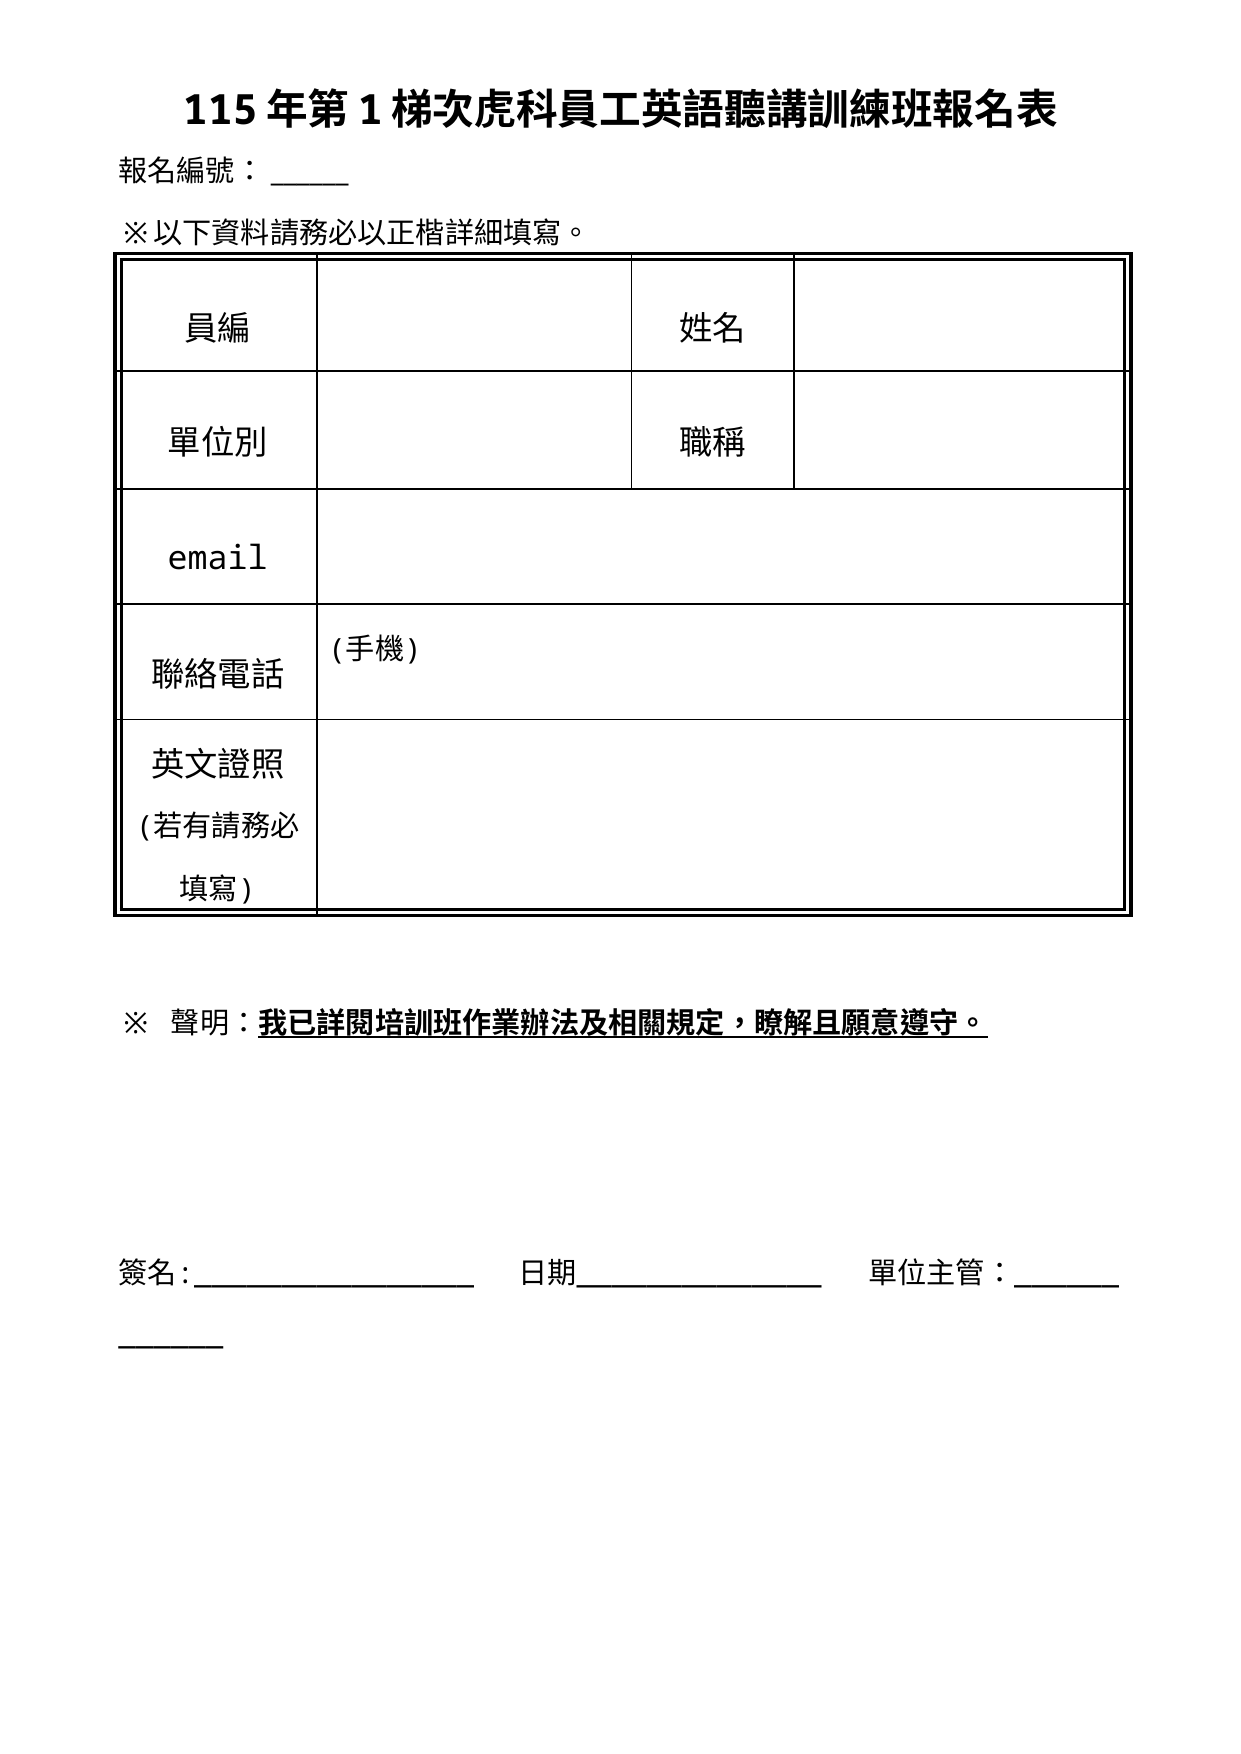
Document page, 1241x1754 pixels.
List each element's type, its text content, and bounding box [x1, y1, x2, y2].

table_header [795, 261, 1123, 370]
table_cell [318, 720, 1123, 907]
table_cell 聯絡電話 [123, 605, 316, 718]
table_cell email [123, 490, 316, 603]
table_header [795, 255, 1128, 370]
table_header 員編 [118, 255, 316, 370]
table_cell (手機) [318, 605, 1123, 718]
text ※以下資料請務必以正楷詳細填寫。 [118, 189, 1122, 252]
table_cell 職稱 [632, 372, 793, 488]
table_cell 英文證照 (若有請務必填寫) [123, 720, 316, 907]
table_header [318, 261, 631, 370]
table_cell [795, 372, 1123, 488]
text 報名編號： ______ [118, 127, 1122, 189]
text 115年第1梯次虎科員工英語聽講訓練班報名表 [118, 64, 1122, 127]
text ※ 聲明：我已詳閱培訓班作業辦法及相關規定，瞭解且願意遵守。 [118, 979, 1122, 1042]
table_cell 單位別 [123, 372, 316, 488]
table_header 姓名 [632, 261, 793, 370]
text 簽名:________________ 日期______________ 單位主管：____________ [118, 1229, 1122, 1354]
table_cell [318, 490, 1123, 603]
table_cell [318, 372, 631, 488]
